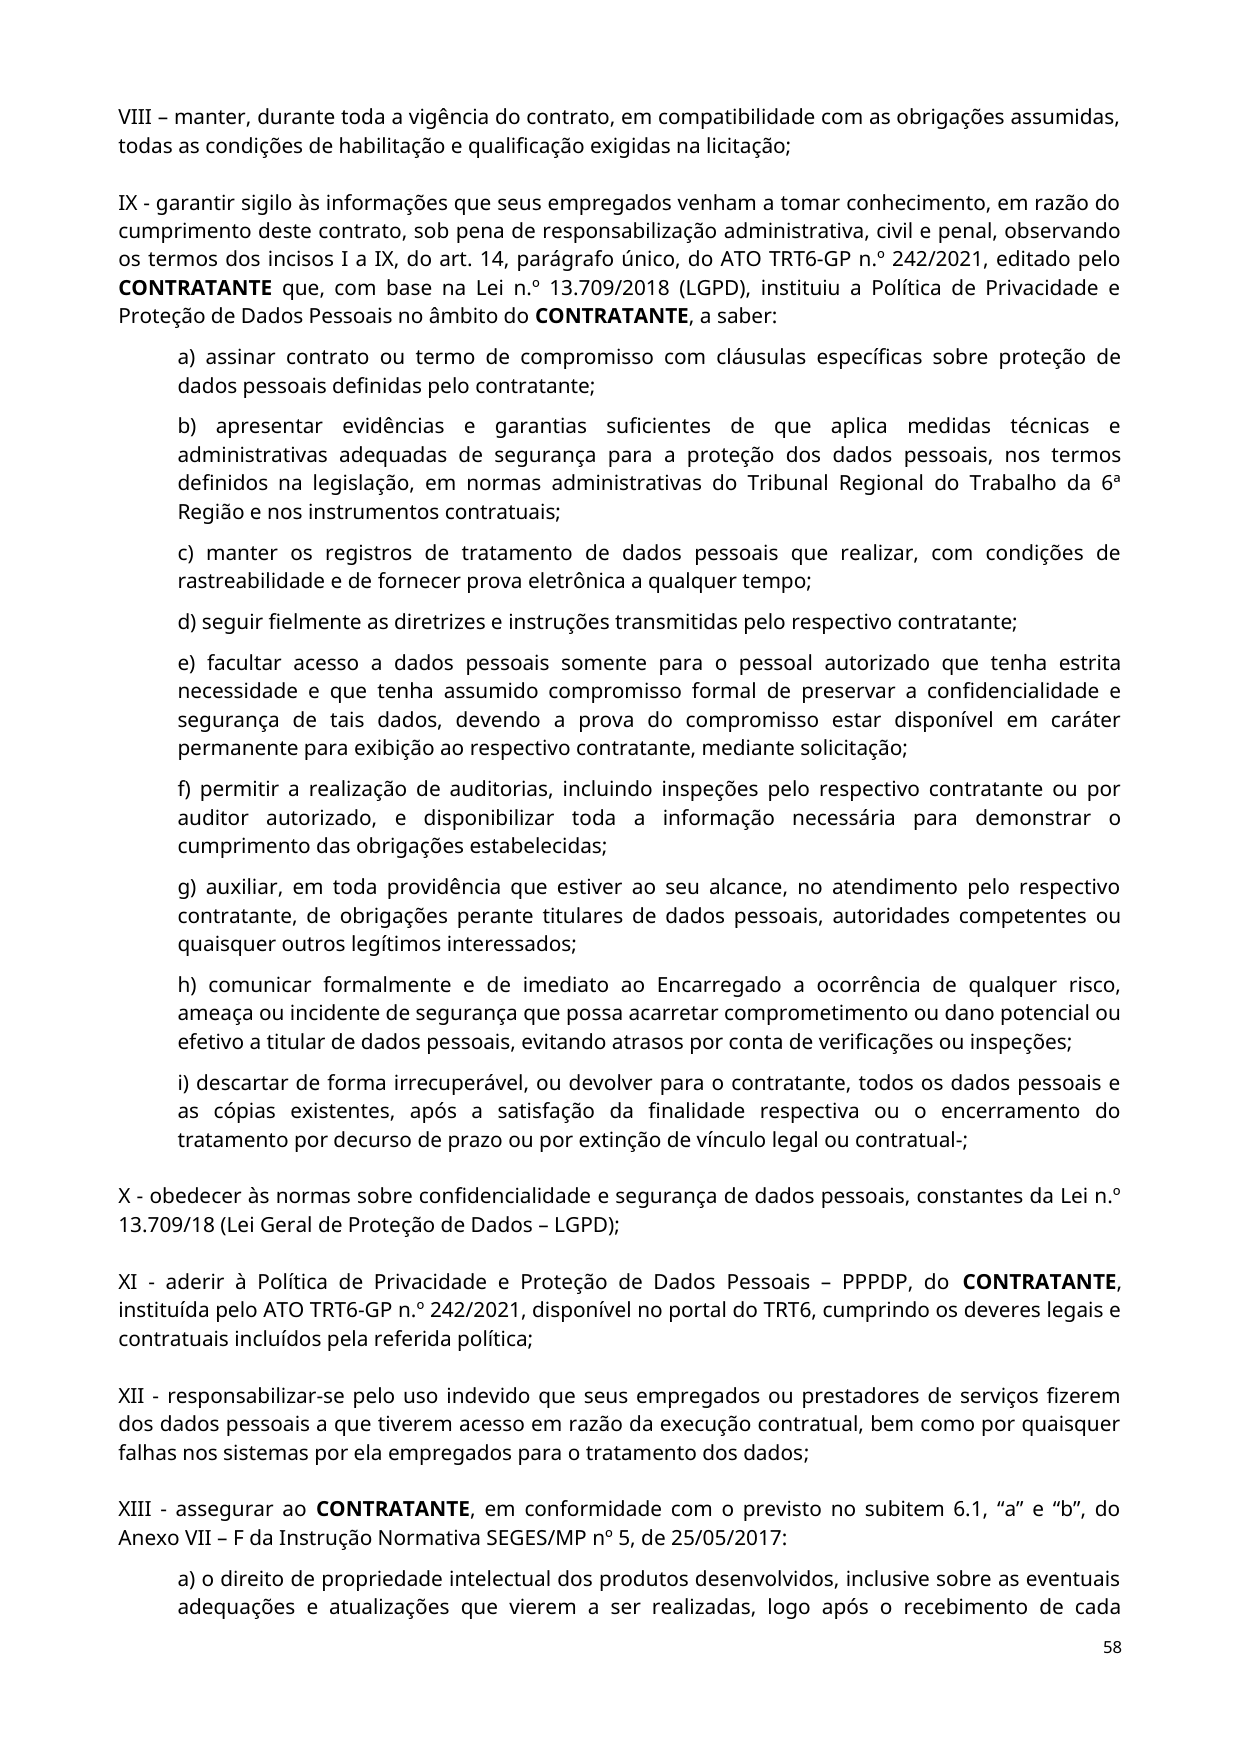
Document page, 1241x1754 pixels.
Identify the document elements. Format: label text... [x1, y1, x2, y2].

text e) facultar acesso a dados pessoais somente para o pessoal autorizado que tenha estrita necessidade e que tenha assumido compromisso formal de preservar a confidencialidade e segurança de tais dados, devendo a prova do compromisso estar disponível em caráter permanente para exibição ao respectivo contratante, mediante solicitação; [177, 648, 1122, 762]
text g) auxiliar, em toda providência que estiver ao seu alcance, no atendimento pelo respectivo contratante, de obrigações perante titulares de dados pessoais, autoridades competentes ou quaisquer outros legítimos interessados; [177, 872, 1122, 958]
text a) assinar contrato ou termo de compromisso com cláusulas específicas sobre proteção de dados pessoais definidas pelo contratante; [177, 342, 1122, 399]
text h) comunicar formalmente e de imediato ao Encarregado a ocorrência de qualquer risco, ameaça ou incidente de segurança que possa acarretar comprometimento ou dano potencial ou efetivo a titular de dados pessoais, evitando atrasos por conta de verificações ou inspeções; [177, 970, 1122, 1055]
text a) o direito de propriedade intelectual dos produtos desenvolvidos, inclusive sobre as eventuais adequações e atualizações que vierem a ser realizadas, logo após o recebimento de cada [177, 1564, 1122, 1621]
text XII - responsabilizar-se pelo uso indevido que seus empregados ou prestadores de serviços fizerem dos dados pessoais a que tiverem acesso em razão da execução contratual, bem como por quaisquer falhas nos sistemas por ela empregados para o tratamento dos dados; [118, 1381, 1122, 1466]
text X - obedecer às normas sobre confidencialidade e segurança de dados pessoais, constantes da Lei n.º 13.709/18 (Lei Geral de Proteção de Dados – LGPD); [118, 1182, 1122, 1238]
text i) descartar de forma irrecuperável, ou devolver para o contratante, todos os dados pessoais e as cópias existentes, após a satisfação da finalidade respectiva ou o encerramento do tratamento por decurso de prazo ou por extinção de vínculo legal ou contratual-; [177, 1068, 1122, 1153]
text XIII - assegurar ao CONTRATANTE, em conformidade com o previsto no subitem 6.1, “a” e “b”, do Anexo VII – F da Instrução Normativa SEGES/MP nº 5, de 25/05/2017: [118, 1494, 1122, 1551]
text IX - garantir sigilo às informações que seus empregados venham a tomar conhecimento, em razão do cumprimento deste contrato, sob pena de responsabilização administrativa, civil e penal, observando os termos dos incisos I a IX, do art. 14, parágrafo único, do ATO TRT6-GP n.º 242/2021, editado pelo CONTRATANTE que, com base na Lei n.º 13.709/2018 (LGPD), instituiu a Política de Privacidade e Proteção de Dados Pessoais no âmbito do CONTRATANTE, a saber: [118, 188, 1122, 330]
text VIII – manter, durante toda a vigência do contrato, em compatibilidade com as obrigações assumidas, todas as condições de habilitação e qualificação exigidas na licitação; [118, 102, 1122, 159]
text b) apresentar evidências e garantias suficientes de que aplica medidas técnicas e administrativas adequadas de segurança para a proteção dos dados pessoais, nos termos definidos na legislação, em normas administrativas do Tribunal Regional do Trabalho da 6ª Região e nos instrumentos contratuais; [177, 412, 1122, 525]
text XI - aderir à Política de Privacidade e Proteção de Dados Pessoais – PPPDP, do CONTRATANTE, instituída pelo ATO TRT6-GP n.º 242/2021, disponível no portal do TRT6, cumprindo os deveres legais e contratuais incluídos pela referida política; [118, 1267, 1122, 1352]
text d) seguir fielmente as diretrizes e instruções transmitidas pelo respectivo contratante; [177, 607, 1122, 636]
text c) manter os registros de tratamento de dados pessoais que realizar, com condições de rastreabilidade e de fornecer prova eletrônica a qualquer tempo; [177, 538, 1122, 595]
text f) permitir a realização de auditorias, incluindo inspeções pelo respectivo contratante ou por auditor autorizado, e disponibilizar toda a informação necessária para demonstrar o cumprimento das obrigações estabelecidas; [177, 774, 1122, 860]
